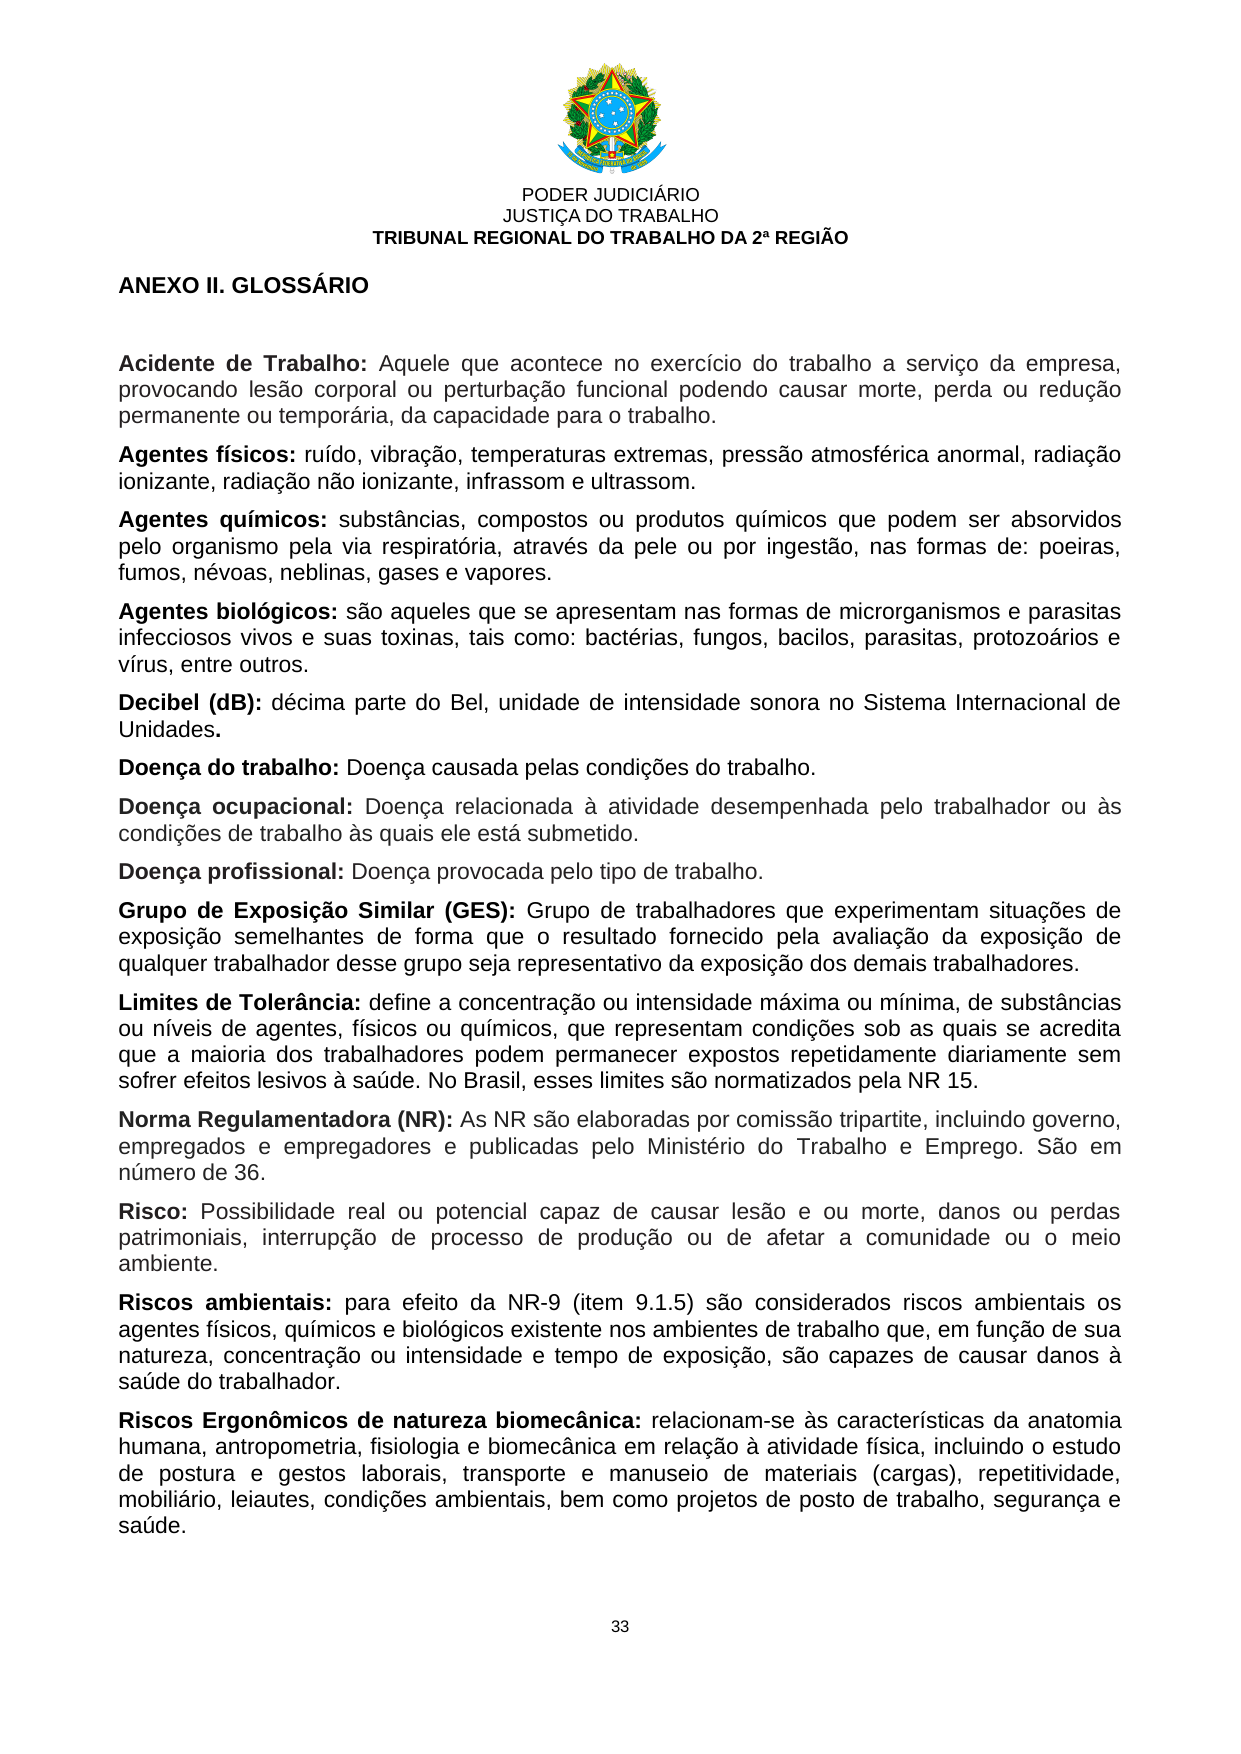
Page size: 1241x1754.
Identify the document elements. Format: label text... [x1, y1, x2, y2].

text Grupo de Exposição Similar (GES): Grupo de trabalhadores que experimentam situações de exposição semelhantes de forma que o resultado fornecido pela avaliação da exposição de qualquer trabalhador desse grupo seja representativo da exposição dos demais trabalhadores. [118, 897, 1122, 976]
text Riscos ambientais: para efeito da NR-9 (item 9.1.5) são considerados riscos ambientais os agentes físicos, químicos e biológicos existente nos ambientes de trabalho que, em função de sua natureza, concentração ou intensidade e tempo de exposição, são capazes de causar danos à saúde do trabalhador. [118, 1289, 1122, 1394]
text Doença ocupacional: Doença relacionada à atividade desempenhada pelo trabalhador ou às condições de trabalho às quais ele está submetido. [118, 793, 1122, 846]
text Agentes físicos: ruído, vibração, temperaturas extremas, pressão atmosférica anormal, radiação ionizante, radiação não ionizante, infrassom e ultrassom. [118, 441, 1122, 494]
text Decibel (dB): décima parte do Bel, unidade de intensidade sonora no Sistema Internacional de Unidades. [118, 689, 1122, 742]
text Limites de Tolerância: define a concentração ou intensidade máxima ou mínima, de substâncias ou níveis de agentes, físicos ou químicos, que representam condições sob as quais se acredita que a maioria dos trabalhadores podem permanecer expostos repetidamente diariamente sem sofrer efeitos lesivos à saúde. No Brasil, esses limites são normatizados pela NR 15. [118, 988, 1122, 1094]
text Acidente de Trabalho: Aquele que acontece no exercício do trabalho a serviço da empresa, provocando lesão corporal ou perturbação funcional podendo causar morte, perda ou redução permanente ou temporária, da capacidade para o trabalho. [118, 350, 1122, 429]
text Norma Regulamentadora (NR): As NR são elaboradas por comissão tripartite, incluindo governo, empregados e empregadores e publicadas pelo Ministério do Trabalho e Emprego. São em número de 36. [118, 1106, 1122, 1185]
subtitle ANEXO II. GLOSSÁRIO [118, 272, 1122, 299]
text Doença do trabalho: Doença causada pelas condições do trabalho. [118, 754, 1122, 781]
text Riscos Ergonômicos de natureza biomecânica: relacionam-se às características da anatomia humana, antropometria, fisiologia e biomecânica em relação à atividade física, incluindo o estudo de postura e gestos laborais, transporte e manuseio de materiais (cargas), repetitividade, mobiliário, leiautes, condições ambientais, bem como projetos de posto de trabalho, segurança e saúde. [118, 1407, 1122, 1539]
text Agentes químicos: substâncias, compostos ou produtos químicos que podem ser absorvidos pelo organismo pela via respiratória, através da pele ou por ingestão, nas formas de: poeiras, fumos, névoas, neblinas, gases e vapores. [118, 506, 1122, 585]
text Doença profissional: Doença provocada pelo tipo de trabalho. [118, 858, 1122, 884]
text Agentes biológicos: são aqueles que se apresentam nas formas de microrganismos e parasitas infecciosos vivos e suas toxinas, tais como: bactérias, fungos, bacilos, parasitas, protozoários e vírus, entre outros. [118, 598, 1122, 677]
text Risco: Possibilidade real ou potencial capaz de causar lesão e ou morte, danos ou perdas patrimoniais, interrupção de processo de produção ou de afetar a comunidade ou o meio ambiente. [118, 1198, 1122, 1277]
